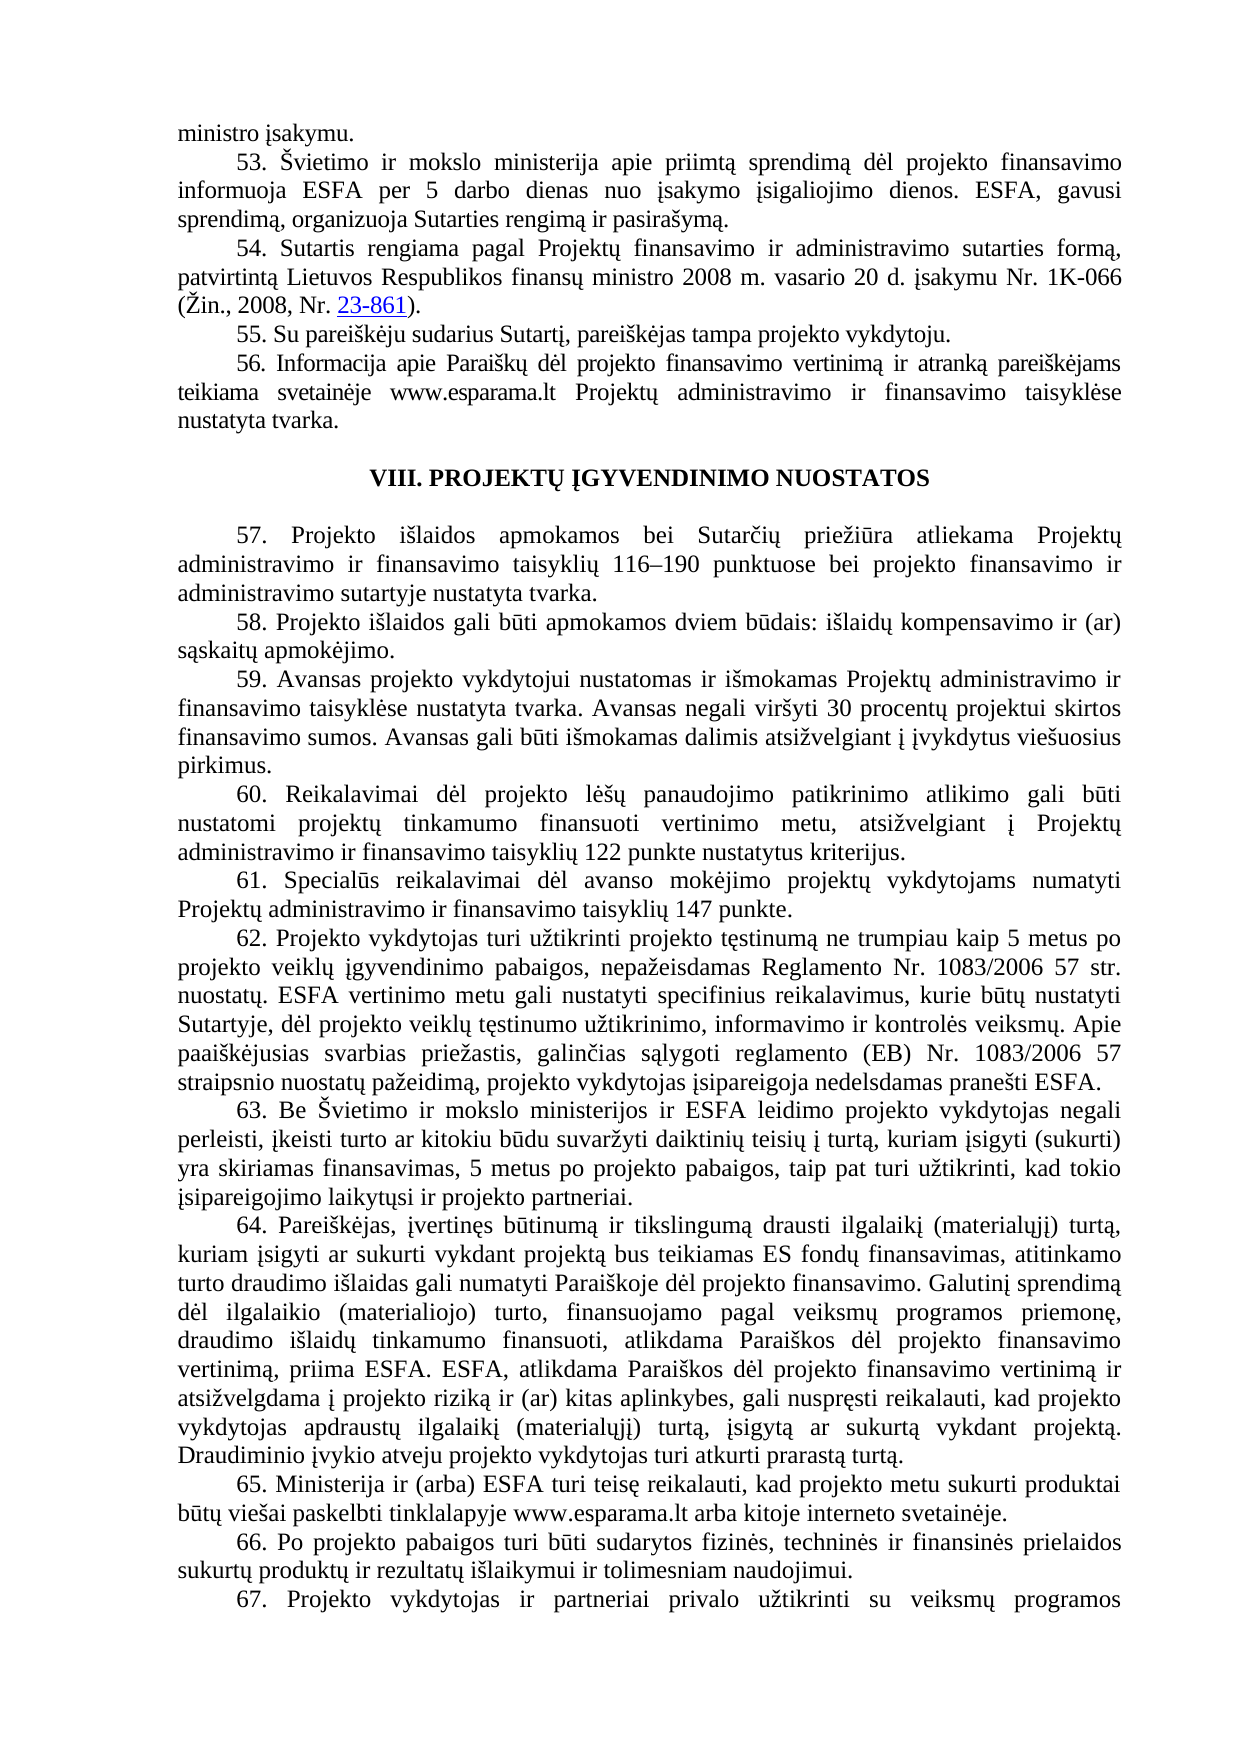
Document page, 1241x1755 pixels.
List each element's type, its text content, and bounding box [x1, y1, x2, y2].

text VIII. PROJEKTŲ ĮGYVENDINIMO NUOSTATOS [177, 463, 1122, 492]
text 63. Be Švietimo ir mokslo ministerijos ir ESFA leidimo projekto vykdytojas negali perleisti, įkeisti turto ar kitokiu būdu suvaržyti daiktinių teisių į turtą, kuriam įsigyti (sukurti) yra skiriamas finansavimas, 5 metus po projekto pabaigos, taip pat turi užtikrinti, kad tokio įsipareigojimo laikytųsi ir projekto partneriai. [177, 1096, 1122, 1211]
text 66. Po projekto pabaigos turi būti sudarytos fizinės, techninės ir finansinės prielaidos sukurtų produktų ir rezultatų išlaikymui ir tolimesniam naudojimui. [177, 1527, 1122, 1584]
text 67. Projekto vykdytojas ir partneriai privalo užtikrinti su veiksmų programos [177, 1584, 1122, 1613]
text 54. Sutartis rengiama pagal Projektų finansavimo ir administravimo sutarties formą, patvirtintą Lietuvos Respublikos finansų ministro 2008 m. vasario 20 d. įsakymu Nr. 1K-066 (Žin., 2008, Nr. 23-861). [177, 233, 1122, 319]
text 60. Reikalavimai dėl projekto lėšų panaudojimo patikrinimo atlikimo gali būti nustatomi projektų tinkamumo finansuoti vertinimo metu, atsižvelgiant į Projektų administravimo ir finansavimo taisyklių 122 punkte nustatytus kriterijus. [177, 779, 1122, 866]
text 59. Avansas projekto vykdytojui nustatomas ir išmokamas Projektų administravimo ir finansavimo taisyklėse nustatyta tvarka. Avansas negali viršyti 30 procentų projektui skirtos finansavimo sumos. Avansas gali būti išmokamas dalimis atsižvelgiant į įvykdytus viešuosius pirkimus. [177, 664, 1122, 779]
text 61. Specialūs reikalavimai dėl avanso mokėjimo projektų vykdytojams numatyti Projektų administravimo ir finansavimo taisyklių 147 punkte. [177, 866, 1122, 923]
text 58. Projekto išlaidos gali būti apmokamos dviem būdais: išlaidų kompensavimo ir (ar) sąskaitų apmokėjimo. [177, 607, 1122, 664]
text ministro įsakymu. [177, 118, 1122, 147]
text 56. Informacija apie Paraiškų dėl projekto finansavimo vertinimą ir atranką pareiškėjams teikiama svetainėje www.esparama.lt Projektų administravimo ir finansavimo taisyklėse nustatyta tvarka. [177, 348, 1122, 434]
text 64. Pareiškėjas, įvertinęs būtinumą ir tikslingumą drausti ilgalaikį (materialųjį) turtą, kuriam įsigyti ar sukurti vykdant projektą bus teikiamas ES fondų finansavimas, atitinkamo turto draudimo išlaidas gali numatyti Paraiškoje dėl projekto finansavimo. Galutinį sprendimą dėl ilgalaikio (materialiojo) turto, finansuojamo pagal veiksmų programos priemonę, draudimo išlaidų tinkamumo finansuoti, atlikdama Paraiškos dėl projekto finansavimo vertinimą, priima ESFA. ESFA, atlikdama Paraiškos dėl projekto finansavimo vertinimą ir atsižvelgdama į projekto riziką ir (ar) kitas aplinkybes, gali nuspręsti reikalauti, kad projekto vykdytojas apdraustų ilgalaikį (materialųjį) turtą, įsigytą ar sukurtą vykdant projektą. Draudiminio įvykio atveju projekto vykdytojas turi atkurti prarastą turtą. [177, 1211, 1122, 1469]
text 57. Projekto išlaidos apmokamos bei Sutarčių priežiūra atliekama Projektų administravimo ir finansavimo taisyklių 116–190 punktuose bei projekto finansavimo ir administravimo sutartyje nustatyta tvarka. [177, 521, 1122, 607]
text 53. Švietimo ir mokslo ministerija apie priimtą sprendimą dėl projekto finansavimo informuoja ESFA per 5 darbo dienas nuo įsakymo įsigaliojimo dienos. ESFA, gavusi sprendimą, organizuoja Sutarties rengimą ir pasirašymą. [177, 147, 1122, 233]
text 62. Projekto vykdytojas turi užtikrinti projekto tęstinumą ne trumpiau kaip 5 metus po projekto veiklų įgyvendinimo pabaigos, nepažeisdamas Reglamento Nr. 1083/2006 57 str. nuostatų. ESFA vertinimo metu gali nustatyti specifinius reikalavimus, kurie būtų nustatyti Sutartyje, dėl projekto veiklų tęstinumo užtikrinimo, informavimo ir kontrolės veiksmų. Apie paaiškėjusias svarbias priežastis, galinčias sąlygoti reglamento (EB) Nr. 1083/2006 57 straipsnio nuostatų pažeidimą, projekto vykdytojas įsipareigoja nedelsdamas pranešti ESFA. [177, 923, 1122, 1096]
text 55. Su pareiškėju sudarius Sutartį, pareiškėjas tampa projekto vykdytoju. [177, 319, 1122, 348]
text 65. Ministerija ir (arba) ESFA turi teisę reikalauti, kad projekto metu sukurti produktai būtų viešai paskelbti tinklalapyje www.esparama.lt arba kitoje interneto svetainėje. [177, 1469, 1122, 1527]
